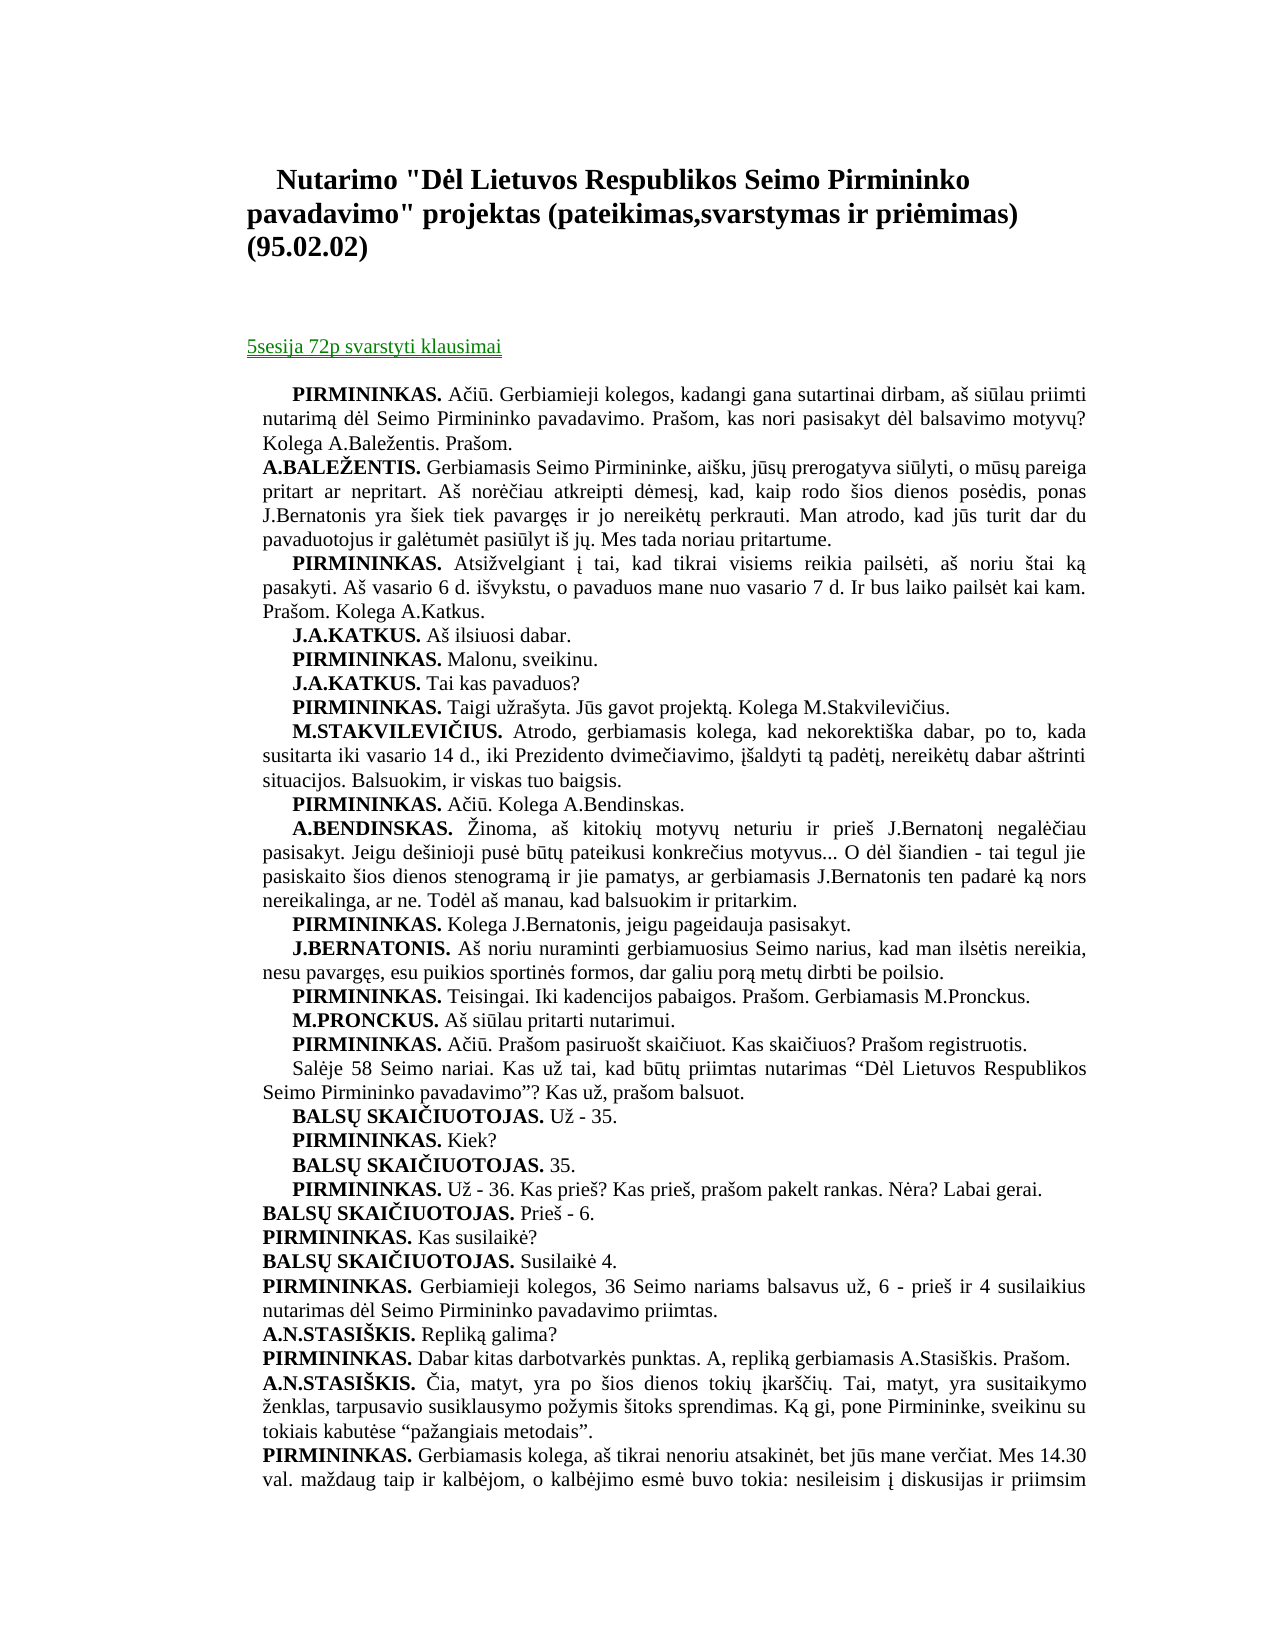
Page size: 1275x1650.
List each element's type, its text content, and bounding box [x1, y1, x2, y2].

text 5sesija 72p svarstyti klausimai5sesija72po [247, 334, 1087, 358]
text J.BERNATONIS. Aš noriu nuraminti gerbiamuosius Seimo narius, kad man ilsėtis nereikia, nesu pavargęs, esu puikios sportinės formos, dar galiu porą metų dirbti be poilsio. [262, 936, 1087, 984]
text PIRMININKAS. Dabar kitas darbotvarkės punktas. A, repliką gerbiamasis A.Stasiškis. Prašom. [262, 1346, 1087, 1370]
text A.BENDINSKAS. Žinoma, aš kitokių motyvų neturiu ir prieš J.Bernatonį negalėčiau pasisakyt. Jeigu dešinioji pusė būtų pateikusi konkrečius motyvus... O dėl šiandien - tai tegul jie pasiskaito šios dienos stenogramą ir jie pamatys, ar gerbiamasis J.Bernatonis ten padarė ką nors nereikalinga, ar ne. Todėl aš manau, kad balsuokim ir pritarkim. [262, 816, 1087, 912]
text PIRMININKAS. Atsižvelgiant į tai, kad tikrai visiems reikia pailsėti, aš noriu štai ką pasakyti. Aš vasario 6 d. išvykstu, o pavaduos mane nuo vasario 7 d. Ir bus laiko pailsėt kai kam. Prašom. Kolega A.Katkus. [262, 551, 1087, 623]
text PIRMININKAS. Ačiū. Gerbiamieji kolegos, kadangi gana sutartinai dirbam, aš siūlau priimti nutarimą dėl Seimo Pirmininko pavadavimo. Prašom, kas nori pasisakyt dėl balsavimo motyvų? Kolega A.Baležentis. Prašom. [262, 382, 1087, 454]
text PIRMININKAS. Teisingai. Iki kadencijos pabaigos. Prašom. Gerbiamasis M.Pronckus. [262, 984, 1087, 1008]
text BALSŲ SKAIČIUOTOJAS. Susilaikė 4. [262, 1249, 1087, 1273]
text A.N.STASIŠKIS. Repliką galima? [262, 1322, 1087, 1346]
text A.N.STASIŠKIS. Čia, matyt, yra po šios dienos tokių įkarščių. Tai, matyt, yra susitaikymo ženklas, tarpusavio susiklausymo požymis šitoks sprendimas. Ką gi, pone Pirmininke, sveikinu su tokiais kabutėse “pažangiais metodais”. [262, 1370, 1087, 1443]
text J.A.KATKUS. Aš ilsiuosi dabar. [262, 623, 1087, 647]
text Nutarimo "Dėl Lietuvos Respublikos Seimo Pirmininko pavadavimo" projektas (pateikimas,svarstymas ir priėmimas) (95.02.02) [247, 162, 1087, 263]
text Salėje 58 Seimo nariai. Kas už tai, kad būtų priimtas nutarimas “Dėl Lietuvos Respublikos Seimo Pirmininko pavadavimo”? Kas už, prašom balsuot. [262, 1056, 1087, 1104]
text PIRMININKAS. Už - 36. Kas prieš? Kas prieš, prašom pakelt rankas. Nėra? Labai gerai. [262, 1177, 1087, 1201]
text PIRMININKAS. Gerbiamasis kolega, aš tikrai nenoriu atsakinėt, bet jūs mane verčiat. Mes 14.30 val. maždaug taip ir kalbėjom, o kalbėjimo esmė buvo tokia: nesileisim į diskusijas ir priimsim [262, 1443, 1087, 1491]
text PIRMININKAS. Gerbiamieji kolegos, 36 Seimo nariams balsavus už, 6 - prieš ir 4 susilaikius nutarimas dėl Seimo Pirmininko pavadavimo priimtas. [262, 1273, 1087, 1322]
text J.A.KATKUS. Tai kas pavaduos? [262, 671, 1087, 695]
text PIRMININKAS. Kolega J.Bernatonis, jeigu pageidauja pasisakyt. [262, 912, 1087, 936]
text M.PRONCKUS. Aš siūlau pritarti nutarimui. [262, 1008, 1087, 1032]
text BALSŲ SKAIČIUOTOJAS. Už - 35. [262, 1104, 1087, 1128]
text BALSŲ SKAIČIUOTOJAS. 35. [262, 1152, 1087, 1177]
text PIRMININKAS. Ačiū. Kolega A.Bendinskas. [262, 792, 1087, 816]
text M.STAKVILEVIČIUS. Atrodo, gerbiamasis kolega, kad nekorektiška dabar, po to, kada susitarta iki vasario 14 d., iki Prezidento dvimečiavimo, įšaldyti tą padėtį, nereikėtų dabar aštrinti situacijos. Balsuokim, ir viskas tuo baigsis. [262, 719, 1087, 792]
text PIRMININKAS. Kiek? [262, 1128, 1087, 1152]
text PIRMININKAS. Kas susilaikė? [262, 1225, 1087, 1249]
text A.BALEŽENTIS. Gerbiamasis Seimo Pirmininke, aišku, jūsų prerogatyva siūlyti, o mūsų pareiga pritart ar nepritart. Aš norėčiau atkreipti dėmesį, kad, kaip rodo šios dienos posėdis, ponas J.Bernatonis yra šiek tiek pavargęs ir jo nereikėtų perkrauti. Man atrodo, kad jūs turit dar du pavaduotojus ir galėtumėt pasiūlyt iš jų. Mes tada noriau pritartume. [262, 454, 1087, 551]
text PIRMININKAS. Malonu, sveikinu. [262, 647, 1087, 671]
text BALSŲ SKAIČIUOTOJAS. Prieš - 6. [262, 1201, 1087, 1225]
text PIRMININKAS. Taigi užrašyta. Jūs gavot projektą. Kolega M.Stakvilevičius. [262, 695, 1087, 719]
text PIRMININKAS. Ačiū. Prašom pasiruošt skaičiuot. Kas skaičiuos? Prašom registruotis. [262, 1032, 1087, 1056]
